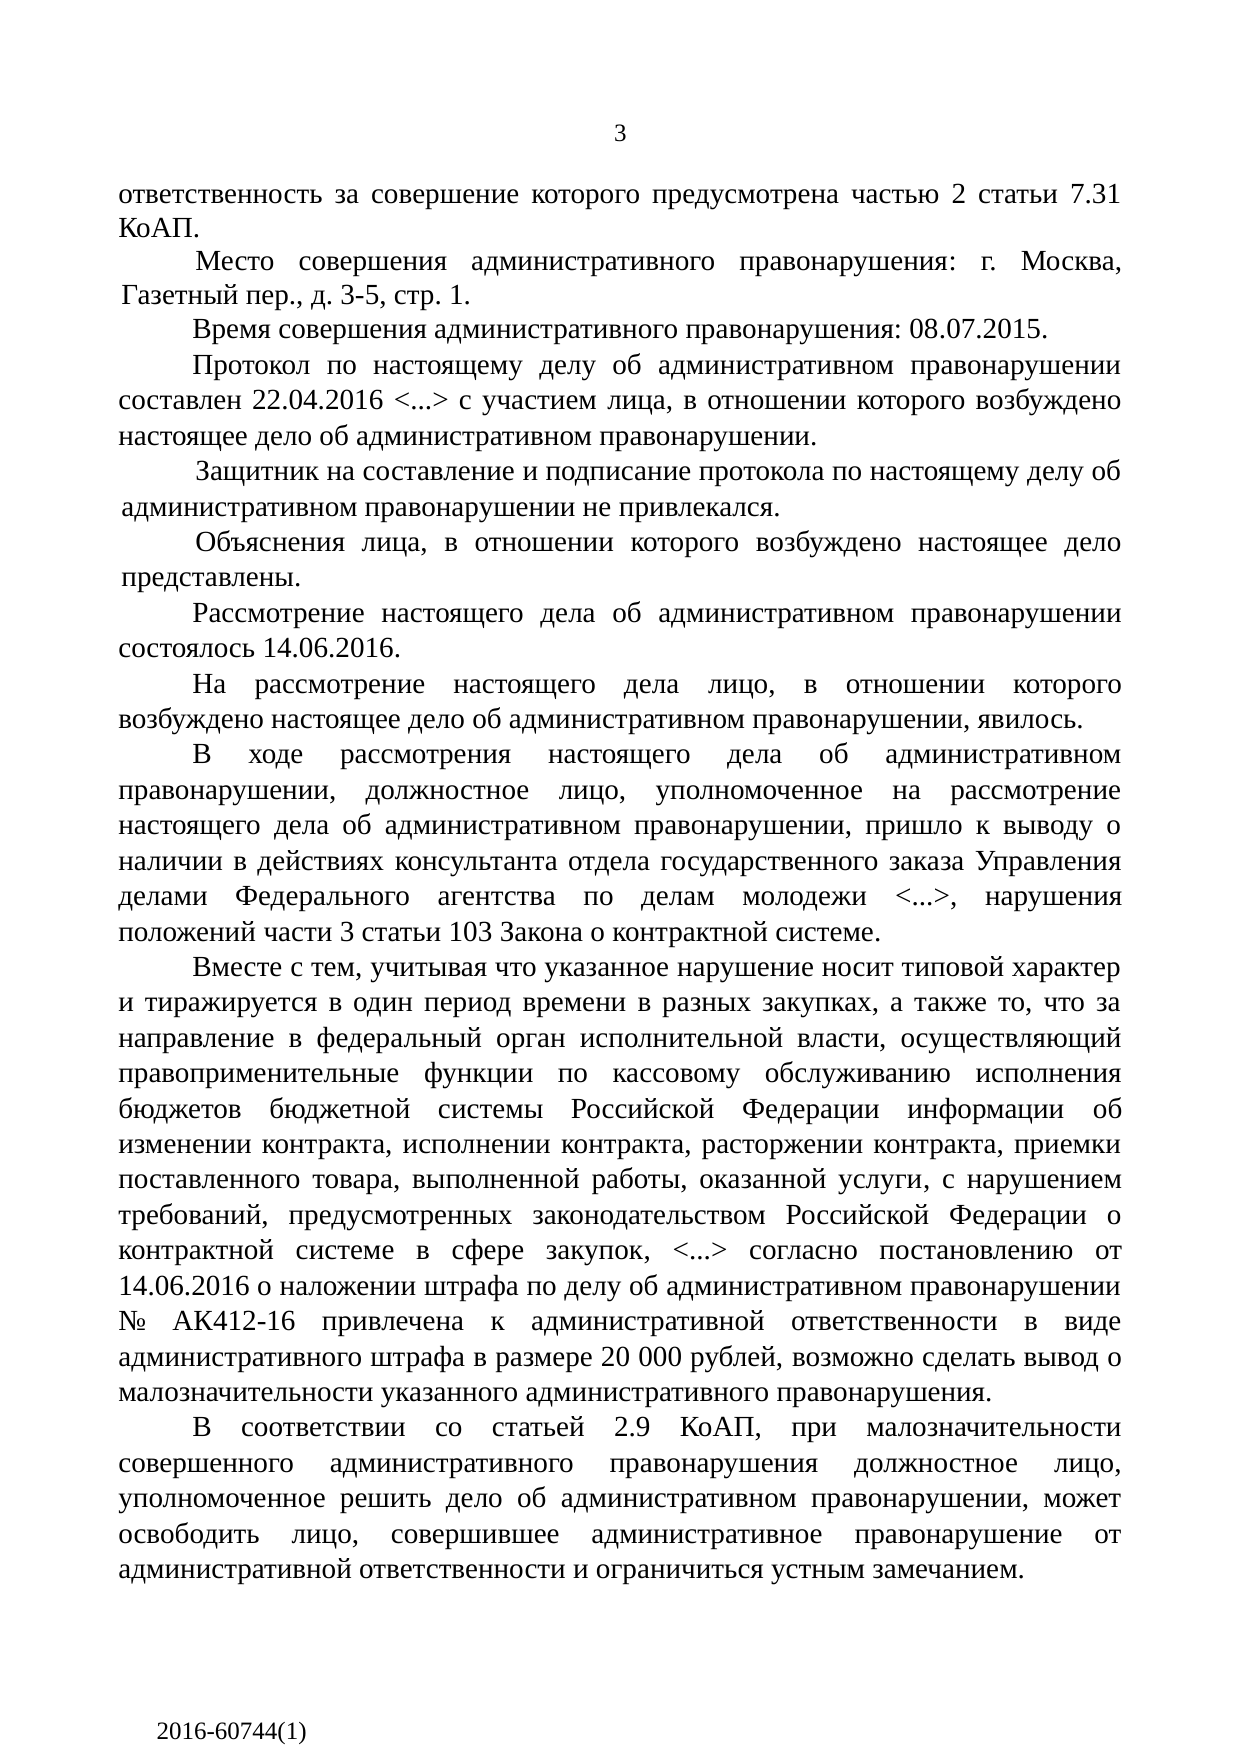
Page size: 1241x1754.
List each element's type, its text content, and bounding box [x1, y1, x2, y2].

text Защитник на составление и подписание протокола по настоящему делу об административном правонарушении не привлекался. [121, 452, 1122, 523]
text ответственность за совершение которого предусмотрена частью 2 статьи 7.31 КоАП. [118, 176, 1122, 243]
text Объяснения лица, в отношении которого возбуждено настоящее дело представлены. [121, 523, 1122, 594]
text Вместе с тем, учитывая что указанное нарушение носит типовой характер и тиражируется в один период времени в разных закупках, а также то, что за направление в федеральный орган исполнительной власти, осуществляющий правоприменительные функции по кассовому обслуживанию исполнения бюджетов бюджетной системы Российской Федерации информации об изменении контракта, исполнении контракта, расторжении контракта, приемки поставленного товара, выполненной работы, оказанной услуги, с нарушением требований, предусмотренных законодательством Российской Федерации о контрактной системе в сфере закупок, <...> согласно постановлению от 14.06.2016 о наложении штрафа по делу об административном правонарушении № АК412-16 привлечена к административной ответственности в виде административного штрафа в размере 20 000 рублей, возможно сделать вывод о малозначительности указанного административного правонарушения. [118, 948, 1122, 1408]
text В соответствии со статьей 2.9 КоАП, при малозначительности совершенного административного правонарушения должностное лицо, уполномоченное решить дело об административном правонарушении, может освободить лицо, совершившее административное правонарушение от административной ответственности и ограничиться устным замечанием. [118, 1408, 1122, 1586]
text Рассмотрение настоящего дела об административном правонарушении состоялось 14.06.2016. [118, 594, 1122, 665]
text На рассмотрение настоящего дела лицо, в отношении которого возбуждено настоящее дело об административном правонарушении, явилось. [118, 665, 1122, 736]
text Протокол по настоящему делу об административном правонарушении составлен 22.04.2016 <...> с участием лица, в отношении которого возбуждено настоящее дело об административном правонарушении. [118, 346, 1122, 452]
text Место совершения административного правонарушения: г. Москва, Газетный пер., д. 3-5, стр. 1. [121, 243, 1122, 311]
text В ходе рассмотрения настоящего дела об административном правонарушении, должностное лицо, уполномоченное на рассмотрение настоящего дела об административном правонарушении, пришло к выводу о наличии в действиях консультанта отдела государственного заказа Управления делами Федерального агентства по делам молодежи <...>, нарушения положений части 3 статьи 103 Закона о контрактной системе. [118, 736, 1122, 948]
text Время совершения административного правонарушения: 08.07.2015. [118, 311, 1122, 346]
